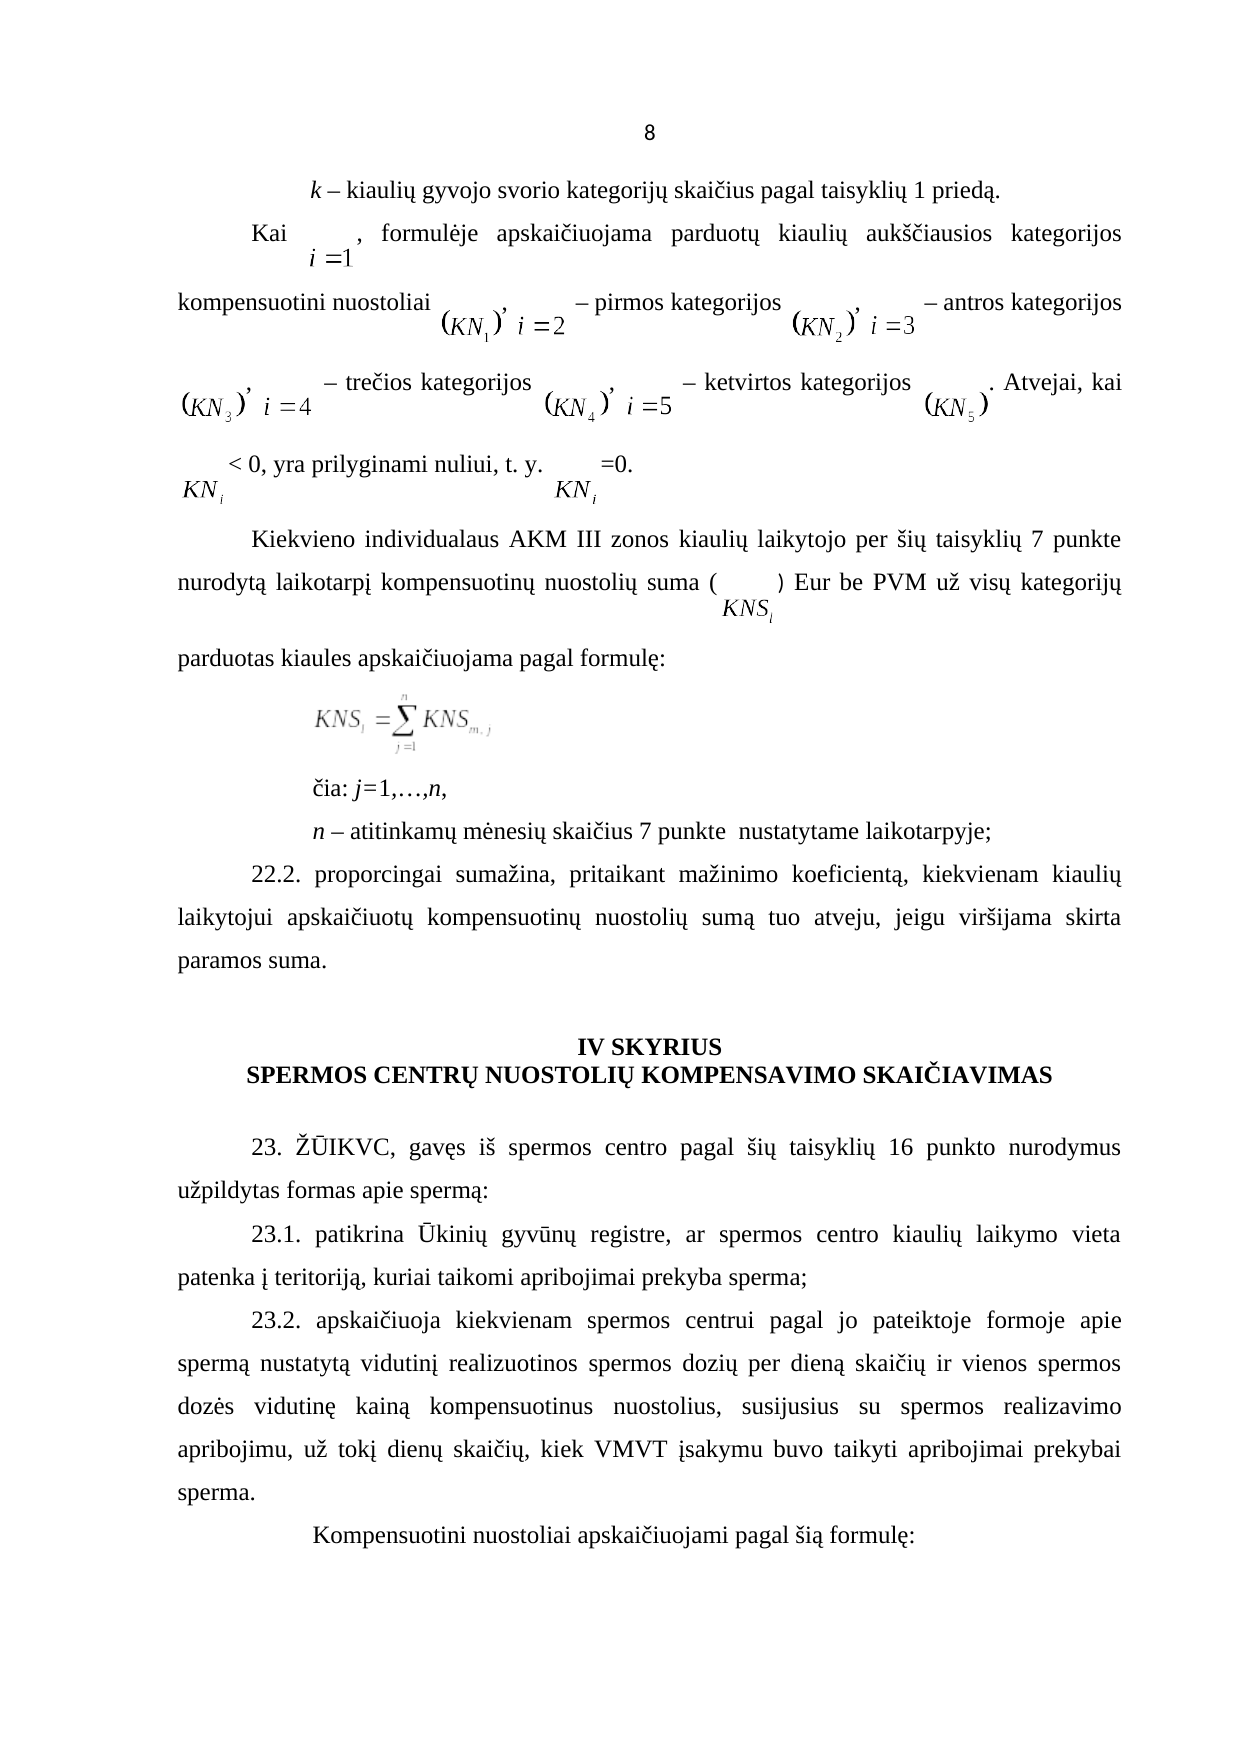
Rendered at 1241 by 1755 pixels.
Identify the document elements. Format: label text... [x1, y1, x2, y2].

text SPERMOS CENTRŲ NUOSTOLIŲ KOMPENSAVIMO SKAIČIAVIMAS [177, 1061, 1122, 1089]
text 23. ŽŪIKVC, gavęs iš spermos centro pagal šių taisyklių 16 punkto nurodymus užpildytas formas apie spermą: [177, 1132, 1122, 1204]
text Kiekvieno individualaus AKM III zonos kiaulių laikytojo per šių taisyklių 7 punkte nurodytą laikotarpį kompensuotinų nuostolių suma () Eur be PVM už visų kategorijų parduotas kiaules apskaičiuojama pagal formulę: [177, 524, 1122, 671]
text Kai , formulėje apskaičiuojama parduotų kiaulių aukščiausios kategorijos kompensuotini nuostoliai , – pirmos kategorijos , – antros kategorijos , – trečios kategorijos , – ketvirtos kategorijos . Atvejai, kai < 0, yra prilyginami nuliui, t. y. =0. [177, 218, 1122, 510]
text k – kiaulių gyvojo svorio kategorijų skaičius pagal taisyklių 1 priedą. [177, 175, 1122, 204]
text 23.1. patikrina Ūkinių gyvūnų registre, ar spermos centro kiaulių laikymo vieta patenka į teritoriją, kuriai taikomi apribojimai prekyba sperma; [177, 1219, 1122, 1291]
text Kompensuotini nuostoliai apskaičiuojami pagal šią formulę: [177, 1521, 1122, 1549]
text n – atitinkamų mėnesių skaičius 7 punkte nustatytame laikotarpyje; [177, 816, 1122, 845]
text 22.2. proporcingai sumažina, pritaikant mažinimo koeficientą, kiekvienam kiaulių laikytojui apskaičiuotų kompensuotinų nuostolių sumą tuo atveju, jeigu viršijama skirta paramos suma. [177, 859, 1122, 974]
text IV SKYRIUS [177, 1032, 1122, 1061]
text čia: j=1,…,n, [177, 773, 1122, 802]
text 23.2. apskaičiuoja kiekvienam spermos centrui pagal jo pateiktoje formoje apie spermą nustatytą vidutinį realizuotinos spermos dozių per dieną skaičių ir vienos spermos dozės vidutinę kainą kompensuotinus nuostolius, susijusius su spermos realizavimo apribojimu, už tokį dienų skaičių, kiek VMVT įsakymu buvo taikyti apribojimai prekybai sperma. [177, 1305, 1122, 1506]
